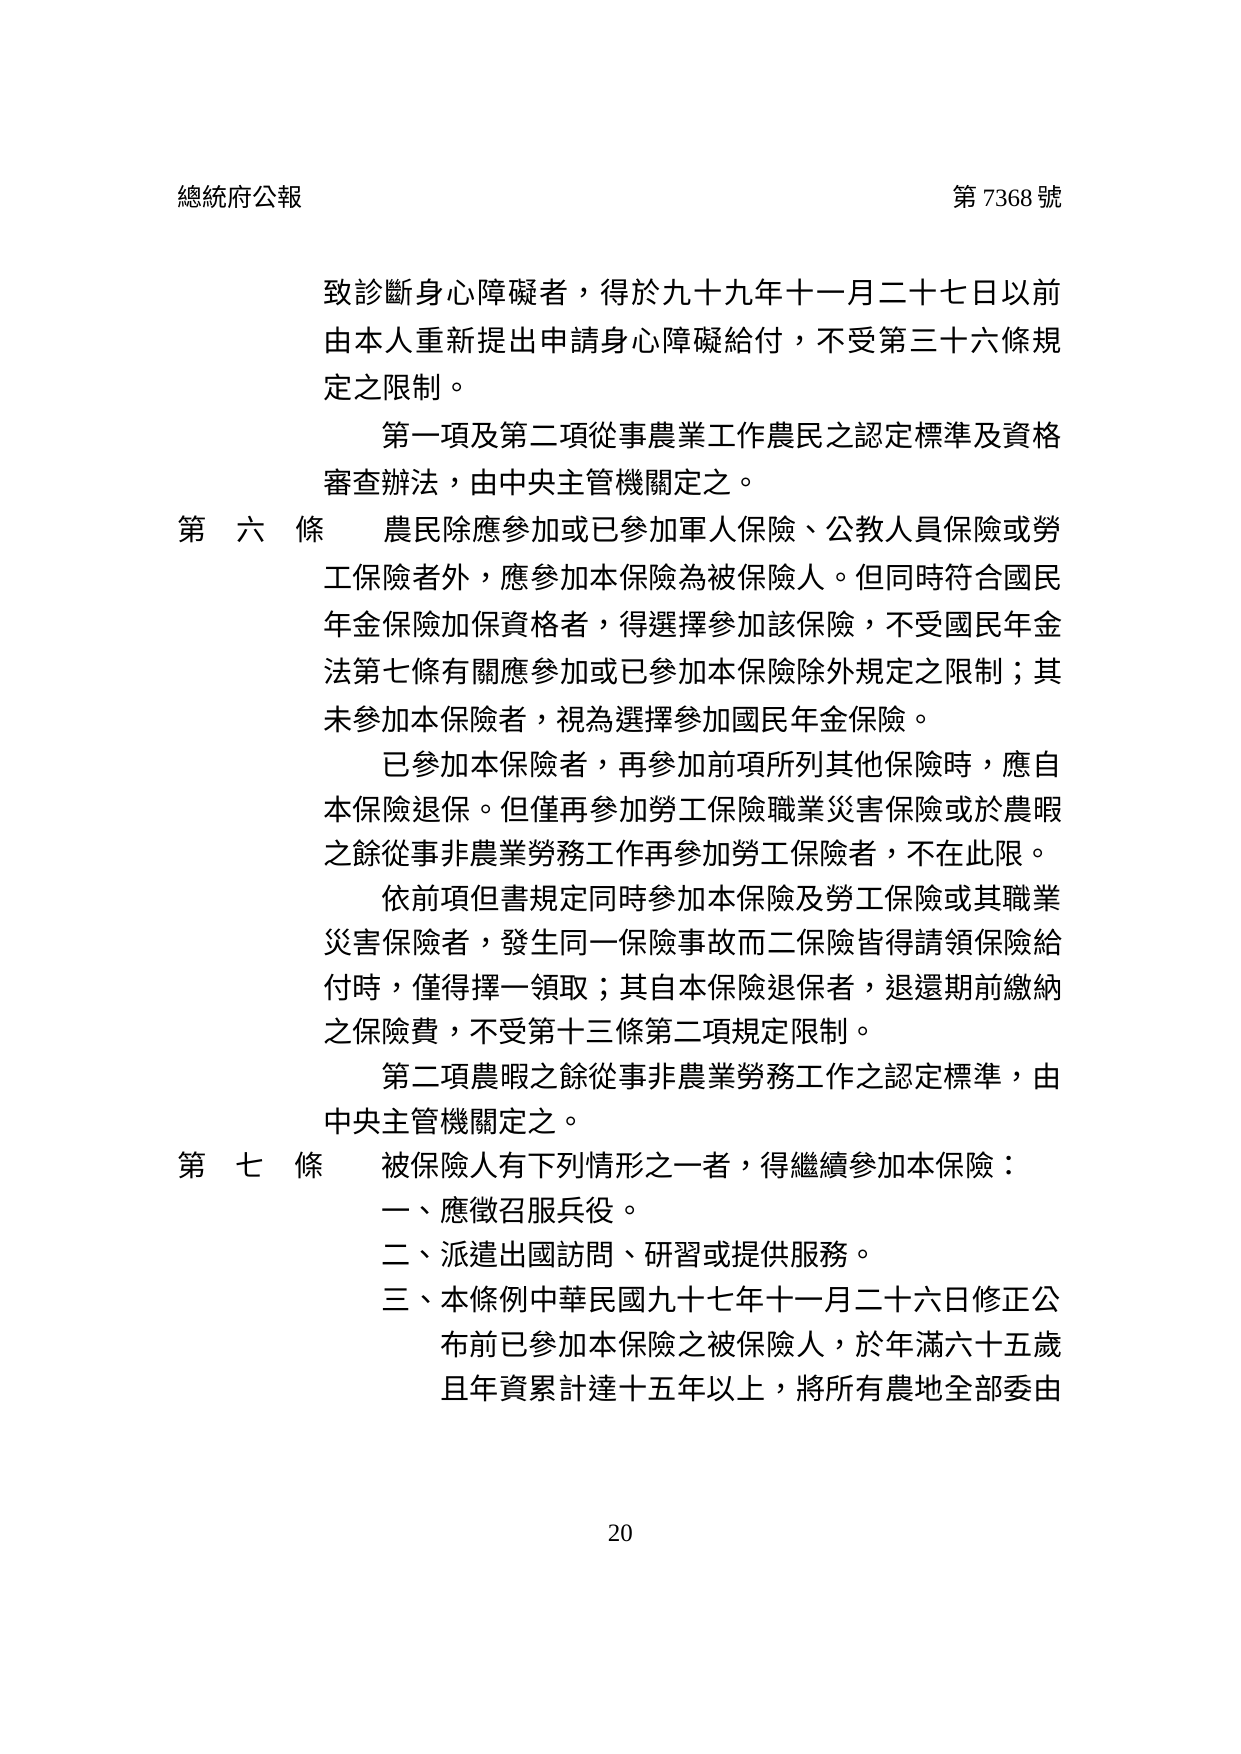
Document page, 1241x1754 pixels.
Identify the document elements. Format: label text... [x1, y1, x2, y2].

text 三、本條例中華民國九十七年十一月二十六日修正公布前已參加本保險之被保險人，於年滿六十五歲且年資累計達十五年以上，將所有農地全部委由 [381, 1275, 1063, 1408]
text 第 六 條 農民除應參加或已參加軍人保險、公教人員保險或勞工保險者外，應參加本保險為被保險人。但同時符合國民年金保險加保資格者，得選擇參加該保險，不受國民年金法第七條有關應參加或已參加本保險除外規定之限制；其未參加本保險者，視為選擇參加國民年金保險。 [177, 503, 1063, 740]
text 第一項及第二項從事農業工作農民之認定標準及資格審查辦法，由中央主管機關定之。 [323, 408, 1063, 503]
text 依前項但書規定同時參加本保險及勞工保險或其職業災害保險者，發生同一保險事故而二保險皆得請領保險給付時，僅得擇一領取；其自本保險退保者，退還期前繳納之保險費，不受第十三條第二項規定限制。 [323, 873, 1063, 1052]
text 第 七 條 被保險人有下列情形之一者，得繼續參加本保險： [177, 1141, 1063, 1186]
text 二、派遣出國訪問、研習或提供服務。 [381, 1230, 1063, 1275]
text 第二項農暇之餘從事非農業勞務工作之認定標準，由中央主管機關定之。 [323, 1052, 1063, 1141]
text 致診斷身心障礙者，得於九十九年十一月二十七日以前由本人重新提出申請身心障礙給付，不受第三十六條規定之限制。 [323, 266, 1063, 408]
text 已參加本保險者，再參加前項所列其他保險時，應自本保險退保。但僅再參加勞工保險職業災害保險或於農暇之餘從事非農業勞務工作再參加勞工保險者，不在此限。 [323, 740, 1063, 873]
text 一、應徵召服兵役。 [381, 1186, 1063, 1230]
